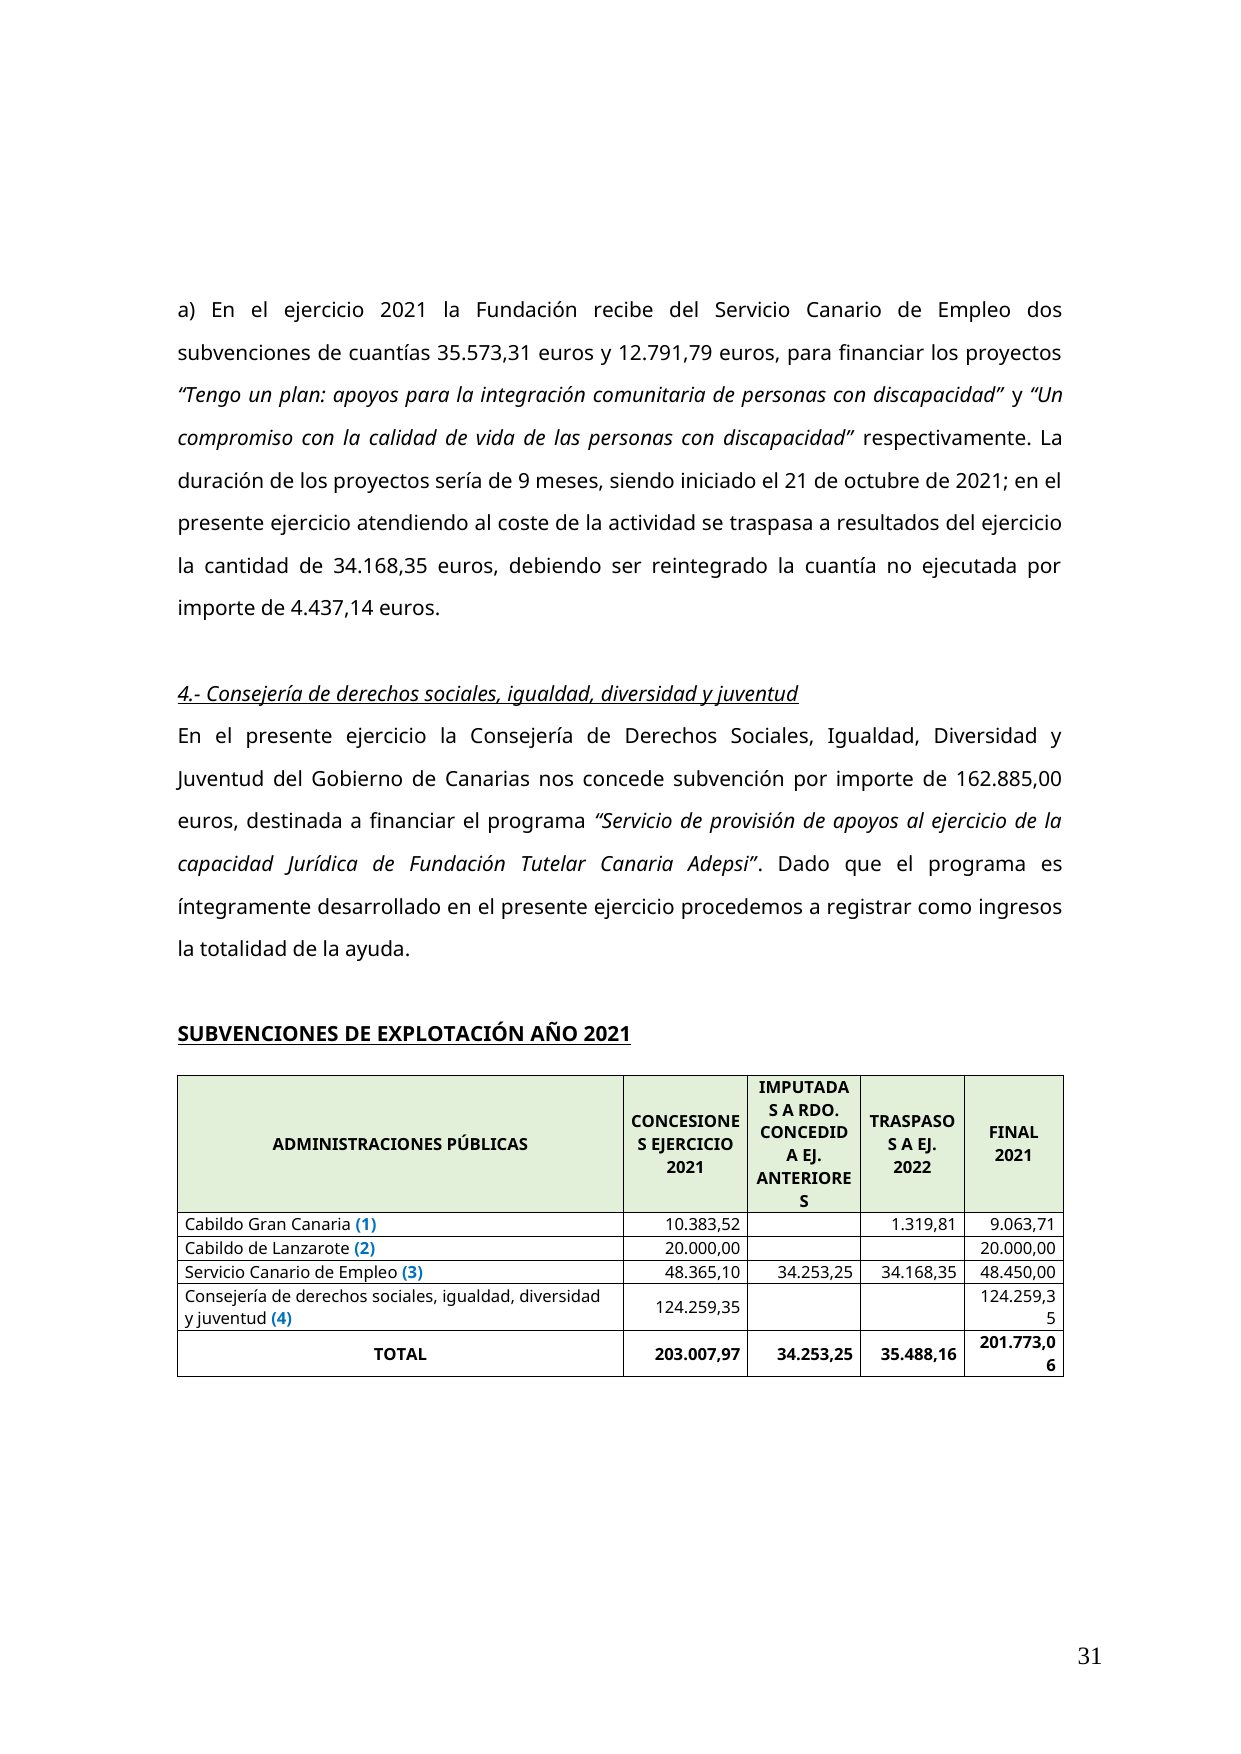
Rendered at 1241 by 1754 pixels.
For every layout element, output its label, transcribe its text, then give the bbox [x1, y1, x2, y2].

table_cell 20.000,00 [624, 1237, 747, 1259]
table_header TRASPASOS A EJ. 2022 [861, 1076, 964, 1212]
table_cell Consejería de derechos sociales, igualdad, diversidad y juventud (4) [178, 1284, 623, 1330]
table_cell 34.168,35 [861, 1261, 964, 1283]
table_cell 34.253,25 [748, 1331, 860, 1376]
table_cell 201.773,06 [965, 1331, 1063, 1376]
text a) En el ejercicio 2021 la Fundación recibe del Servicio Canario de Empleo dos subvenciones de cuantías 35.573,31 euros y 12.791,79 euros, para financiar los proyectos “Tengo un plan: apoyos para la integración comunitaria de personas con discapacidad” y “Un compromiso con la calidad de vida de las personas con discapacidad” respectivamente. La duración de los proyectos sería de 9 meses, siendo iniciado el 21 de octubre de 2021; en el presente ejercicio atendiendo al coste de la actividad se traspasa a resultados del ejercicio la cantidad de 34.168,35 euros, debiendo ser reintegrado la cuantía no ejecutada por importe de 4.437,14 euros. [177, 295, 1063, 622]
table_cell [748, 1237, 860, 1259]
table_cell 124.259,35 [624, 1284, 747, 1330]
table_cell 35.488,16 [861, 1331, 964, 1376]
table_cell [748, 1284, 860, 1330]
table_cell [861, 1237, 964, 1259]
table_cell 1.319,81 [861, 1213, 964, 1236]
table_cell 10.383,52 [624, 1213, 747, 1236]
table_cell 34.253,25 [748, 1261, 860, 1283]
table_cell 203.007,97 [624, 1331, 747, 1376]
table_cell Servicio Canario de Empleo (3) [178, 1261, 623, 1283]
table_cell 20.000,00 [965, 1237, 1063, 1259]
table_cell 48.365,10 [624, 1261, 747, 1283]
text SUBVENCIONES DE EXPLOTACIÓN AÑO 2021 [177, 1019, 1063, 1048]
table_cell Cabildo Gran Canaria (1) [178, 1213, 623, 1236]
table_header CONCESIONES EJERCICIO 2021 [624, 1076, 747, 1212]
table_cell Cabildo de Lanzarote (2) [178, 1237, 623, 1259]
table_cell 124.259,35 [965, 1284, 1063, 1330]
table_header ADMINISTRACIONES PÚBLICAS [178, 1076, 623, 1212]
table_cell 9.063,71 [965, 1213, 1063, 1236]
text En el presente ejercicio la Consejería de Derechos Sociales, Igualdad, Diversidad y Juventud del Gobierno de Canarias nos concede subvención por importe de 162.885,00 euros, destinada a financiar el programa “Servicio de provisión de apoyos al ejercicio de la capacidad Jurídica de Fundación Tutelar Canaria Adepsi”. Dado que el programa es íntegramente desarrollado en el presente ejercicio procedemos a registrar como ingresos la totalidad de la ayuda. [177, 721, 1063, 963]
table_cell TOTAL [178, 1331, 623, 1376]
table_header FINAL 2021 [965, 1076, 1063, 1212]
table_header IMPUTADAS A RDO. CONCEDIDA EJ. ANTERIORES [748, 1076, 860, 1212]
table_cell 48.450,00 [965, 1261, 1063, 1283]
text 4.- Consejería de derechos sociales, igualdad, diversidad y juventud [177, 679, 1063, 707]
table_cell [861, 1284, 964, 1330]
table_cell [748, 1213, 860, 1236]
